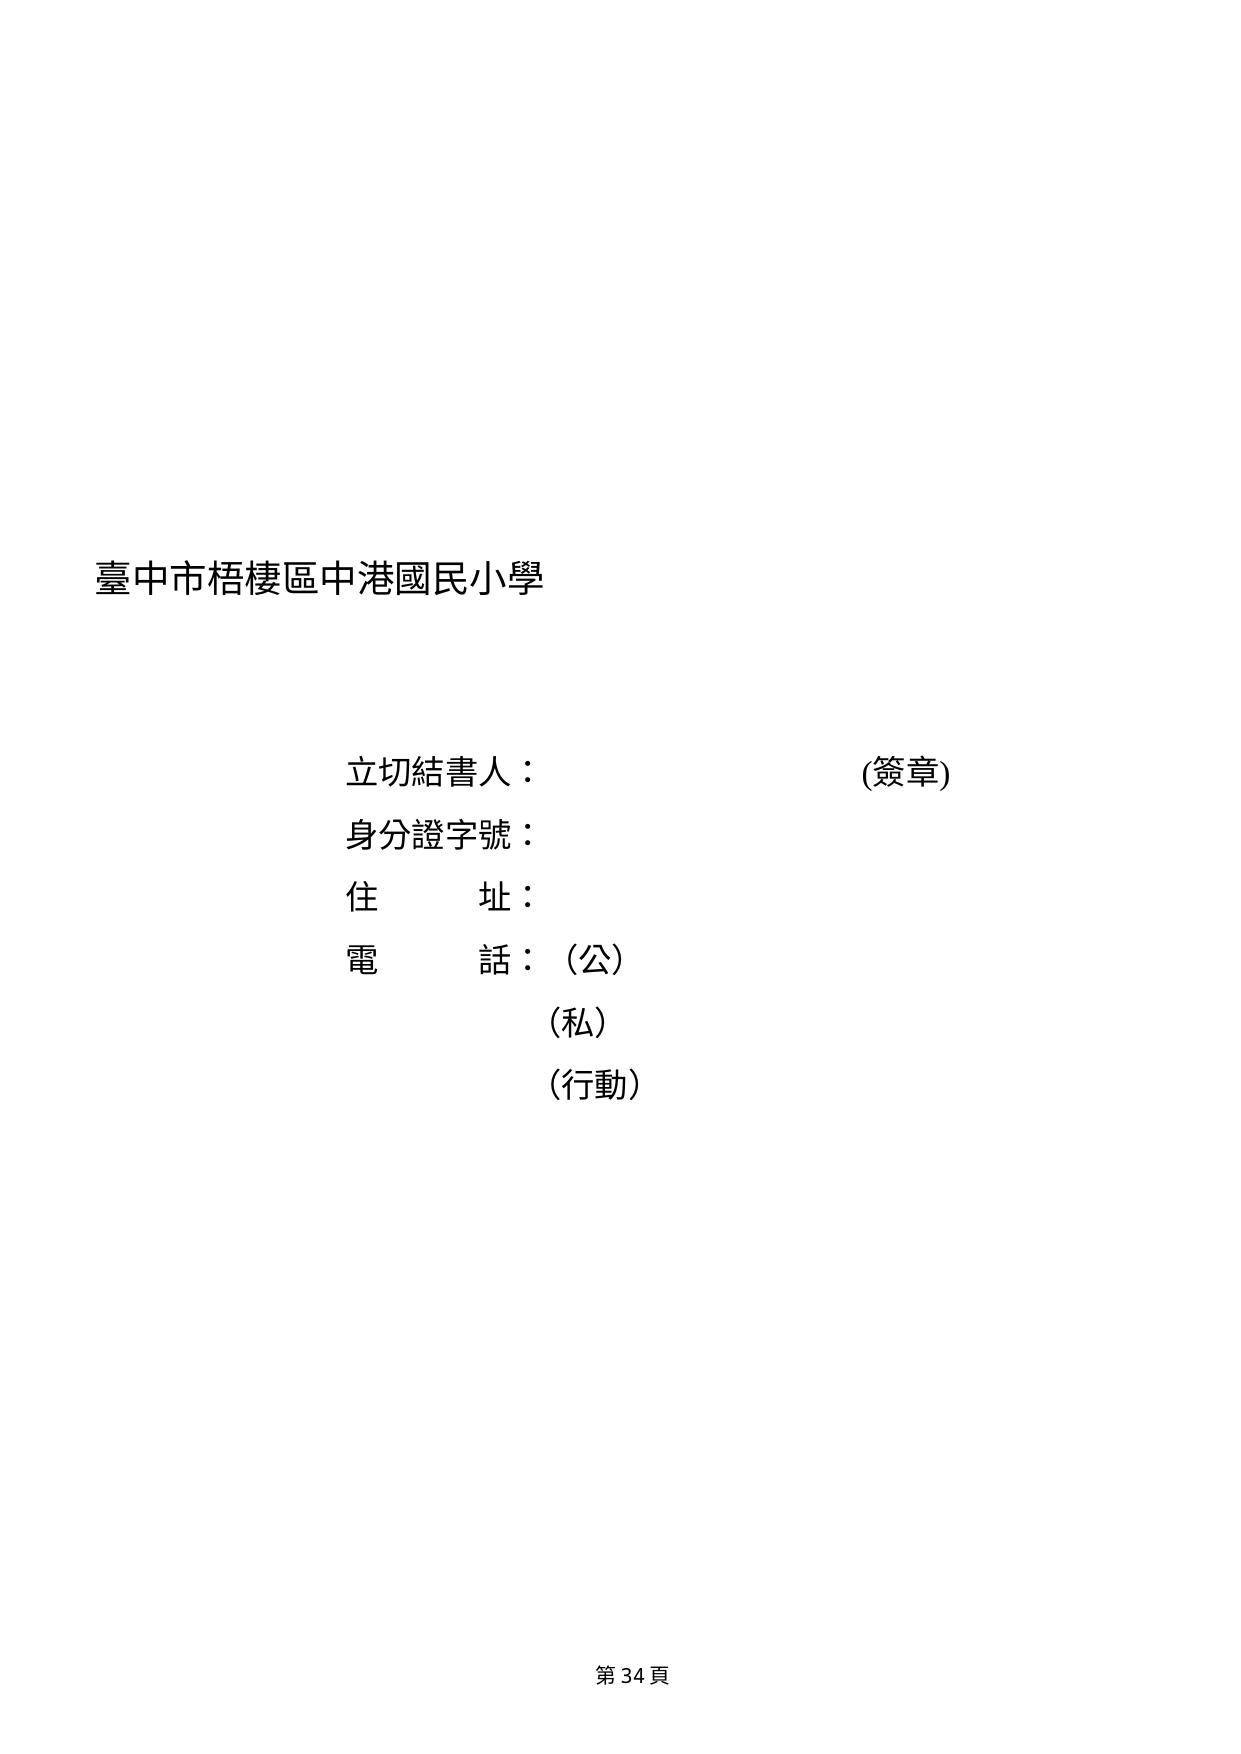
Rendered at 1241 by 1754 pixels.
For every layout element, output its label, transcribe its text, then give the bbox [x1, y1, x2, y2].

text （私） [94, 996, 1146, 1044]
text 立切結書人： (簽章) [345, 746, 1146, 794]
text 住 址： [345, 871, 1146, 919]
text 電 話：（公） [345, 934, 1146, 982]
text 臺中市梧棲區中港國民小學 [94, 534, 1146, 597]
text 身分證字號： [345, 808, 1146, 857]
text （行動） [94, 1059, 1146, 1107]
